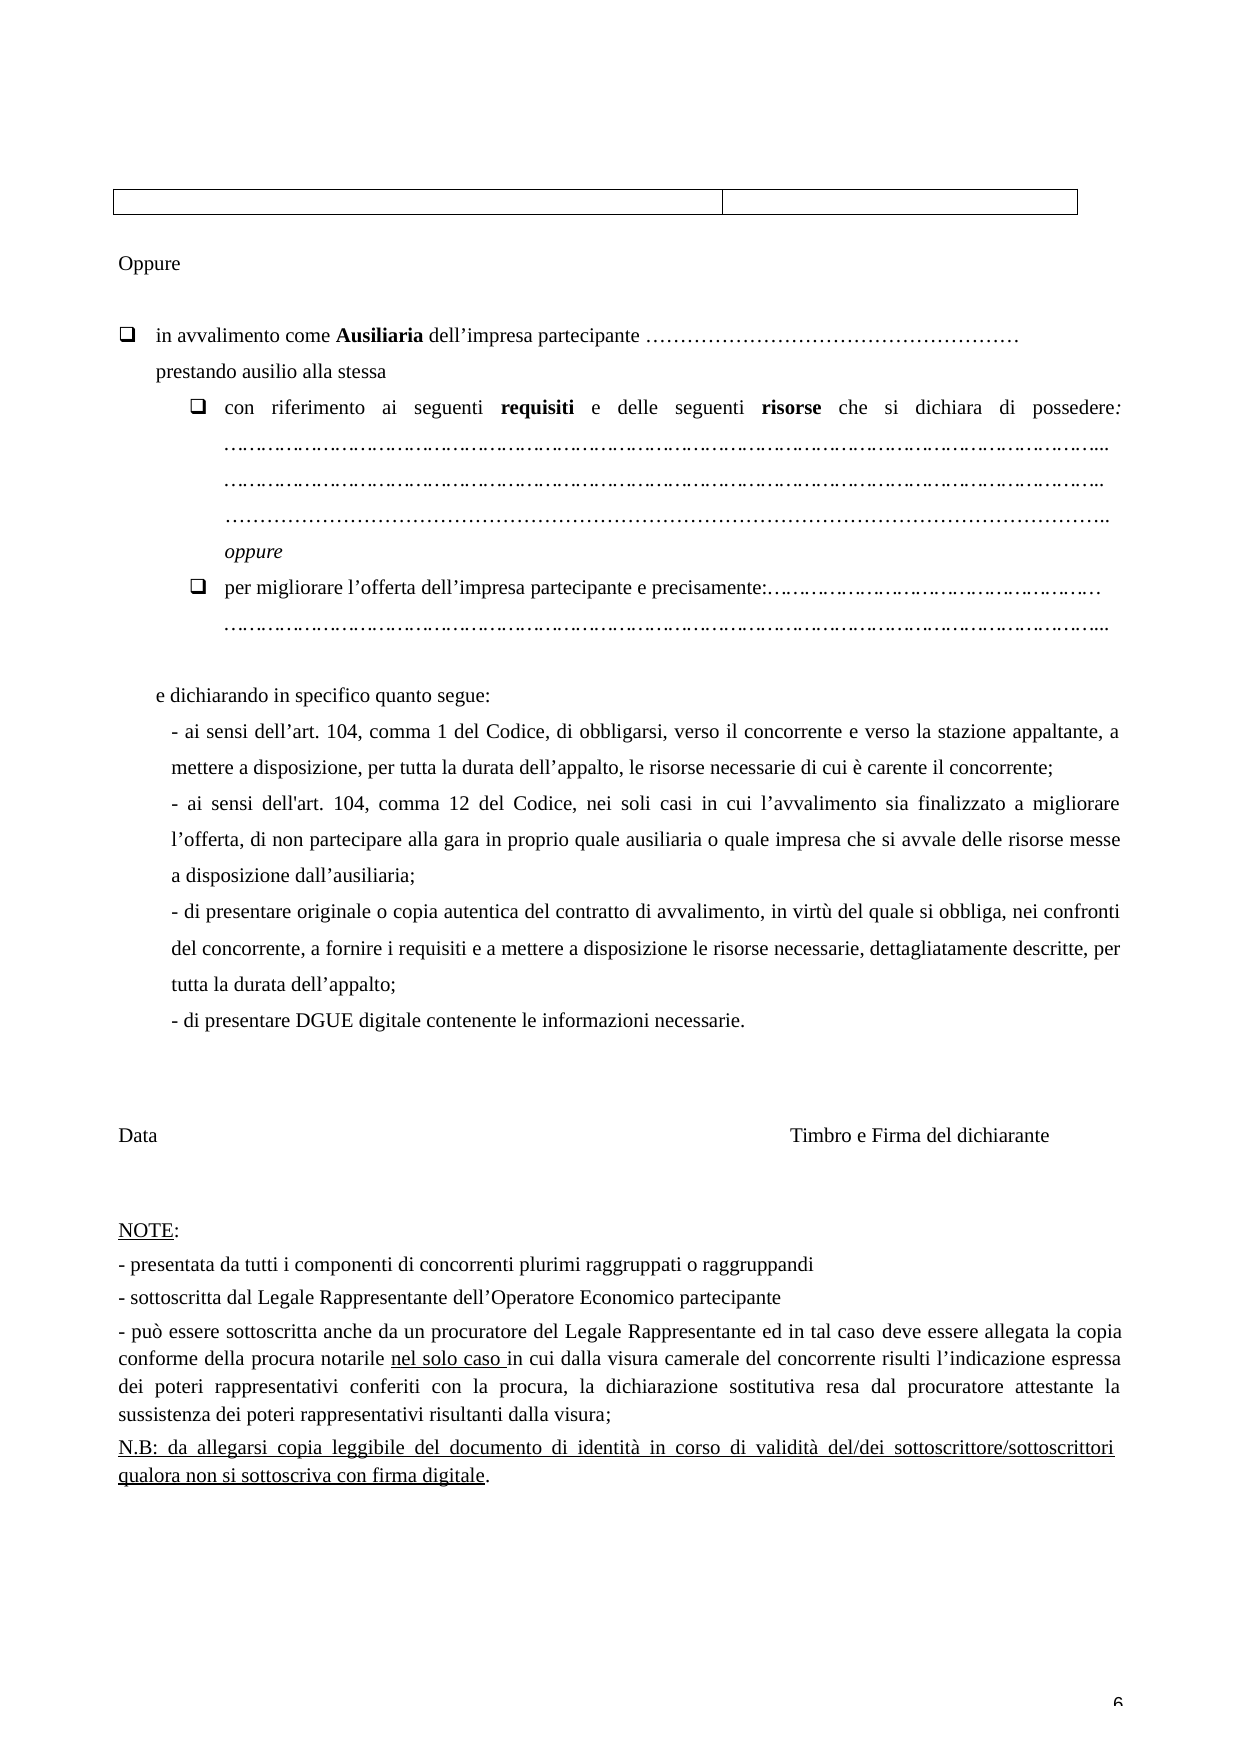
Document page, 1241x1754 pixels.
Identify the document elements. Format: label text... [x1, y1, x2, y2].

table_cell [723, 190, 1077, 213]
list oppure [189, 539, 1122, 563]
text N.B: da allegarsi copia leggibile del documento di identità in corso di validità del/dei sottoscrittore/sottoscrittori qualora non si sottoscriva con firma digitale. [118, 1435, 1116, 1487]
list - di presentare originale o copia autentica del contratto di avvalimento, in virtù del quale si obbliga, nei confronti del concorrente, a fornire i requisiti e a mettere a disposizione le risorse necessarie, dettagliatamente descritte, per tutta la durata dell’appalto; [153, 899, 1122, 996]
list con riferimento ai seguenti requisiti e delle seguenti risorse che si dichiara di possedere: ……………………………………………………………………………………………………………………………...…………………………………………………………………………………………………………………………….. [189, 395, 1122, 491]
text - sottoscritta dal Legale Rappresentante dell’Operatore Economico partecipante [118, 1285, 1122, 1309]
list prestando ausilio alla stessa [118, 359, 1122, 383]
text - può essere sottoscritta anche da un procuratore del Legale Rappresentante ed in tal caso deve essere allegata la copia conforme della procura notarile nel solo caso in cui dalla visura camerale del concorrente risulti l’indicazione espressa dei poteri rappresentativi conferiti con la procura, la dichiarazione sostitutiva resa dal procuratore attestante la sussistenza dei poteri rappresentativi risultanti dalla visura; [118, 1319, 1122, 1426]
text Data Timbro e Firma del dichiarante [118, 1123, 1122, 1147]
list ……………………………………………………………………………………………………………………………... [189, 611, 1122, 635]
table_cell [114, 190, 722, 213]
list - ai sensi dell'art. 104, comma 12 del Codice, nei soli casi in cui l’avvalimento sia finalizzato a migliorare l’offerta, di non partecipare alla gara in proprio quale ausiliaria o quale impresa che si avvale delle risorse messe a disposizione dall’ausiliaria; [153, 791, 1122, 887]
list in avvalimento come Ausiliaria dell’impresa partecipante ……………………………………………… [118, 323, 1122, 347]
text NOTE: [118, 1218, 1122, 1242]
list - ai sensi dell’art. 104, comma 1 del Codice, di obbligarsi, verso il concorrente e verso la stazione appaltante, a mettere a disposizione, per tutta la durata dell’appalto, le risorse necessarie di cui è carente il concorrente; [153, 719, 1122, 779]
text Oppure [118, 251, 1122, 275]
list per migliorare l’offerta dell’impresa partecipante e precisamente:……………………………………………… [189, 575, 1122, 599]
list e dichiarando in specifico quanto segue: [118, 683, 1122, 707]
list ……………………………………………………………………………………………………………….. [189, 503, 1122, 527]
text - presentata da tutti i componenti di concorrenti plurimi raggruppati o raggruppandi [118, 1252, 1122, 1276]
list - di presentare DGUE digitale contenente le informazioni necessarie. [153, 1007, 1122, 1032]
